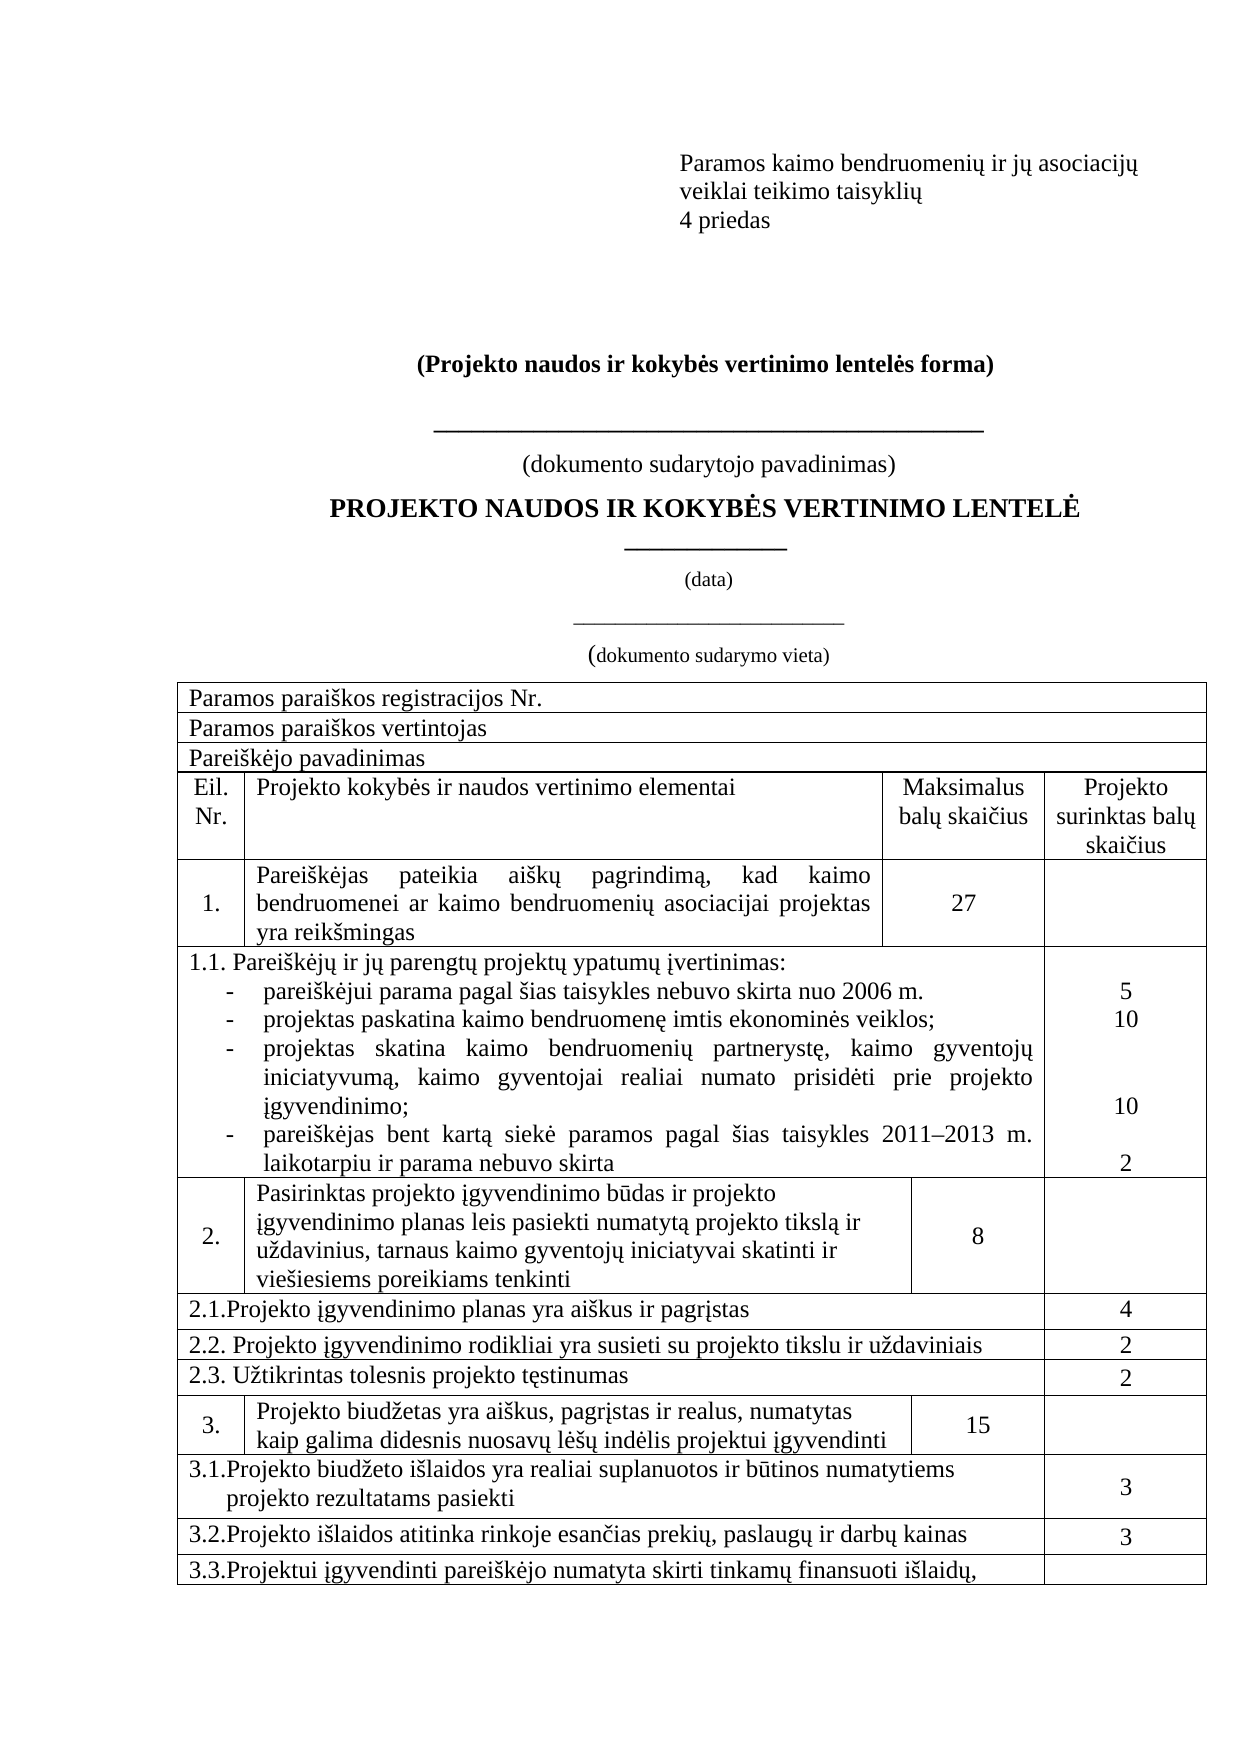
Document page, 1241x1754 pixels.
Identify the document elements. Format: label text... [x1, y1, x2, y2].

text (Projekto naudos ir kokybės vertinimo lentelės forma) [177, 349, 1181, 378]
table_cell Pareiškėjas pateikia aiškų pagrindimą, kad kaimo bendruomenei ar kaimo bendruomenių asociacijai projektas yra reikšmingas [245, 860, 882, 946]
text projekto naudos IR kokybės vertinimo lentelė [177, 493, 1181, 524]
table_cell Projektui įgyvendinti pareiškėjo numatyta skirti tinkamų finansuoti išlaidų, [178, 1555, 1044, 1584]
table_cell 2 [1045, 1360, 1206, 1395]
text (dokumento sudarymo vieta) [177, 639, 1181, 668]
text Paramos kaimo bendruomenių ir jų asociacijų veiklai teikimo taisyklių [679, 148, 1181, 205]
text ____________________________________________ [177, 406, 1181, 435]
table_cell Projekto išlaidos atitinka rinkoje esančias prekių, paslaugų ir darbų kainas [178, 1519, 1044, 1554]
table_cell 3. [178, 1396, 244, 1453]
table_cell 27 [883, 860, 1044, 946]
text 4 priedas [679, 205, 1181, 234]
table_cell 3 [1045, 1519, 1206, 1554]
table_cell Projekto surinktas balų skaičius [1045, 773, 1206, 859]
table_cell Projekto biudžeto išlaidos yra realiai suplanuotos ir būtinos numatytiems projekto rezultatams pasiekti [178, 1455, 1044, 1518]
table_cell [1045, 860, 1206, 946]
table_cell 2 [1045, 1330, 1206, 1359]
table_cell Pareiškėjo pavadinimas [178, 743, 1206, 771]
text _____________ [177, 524, 1181, 552]
table_cell 2.2. Projekto įgyvendinimo rodikliai yra susieti su projekto tikslu ir uždaviniais [178, 1330, 1044, 1359]
table_cell Projekto biudžetas yra aiškus, pagrįstas ir realus, numatytas kaip galima didesnis nuosavų lėšų indėlis projektui įgyvendinti [245, 1396, 911, 1453]
table_cell 8 [912, 1178, 1044, 1293]
table_cell Projekto kokybės ir naudos vertinimo elementai [245, 773, 882, 859]
table_cell 2.3. Užtikrintas tolesnis projekto tęstinumas [178, 1360, 1044, 1395]
table_cell [1045, 1178, 1206, 1293]
table_header Paramos paraiškos registracijos Nr. [178, 683, 1206, 712]
text __________________________ [177, 603, 1181, 627]
table_cell 15 [912, 1396, 1044, 1453]
table_cell [1045, 1396, 1206, 1453]
table_cell 3 [1045, 1455, 1206, 1518]
table_cell [1045, 1555, 1206, 1584]
table_cell 4 [1045, 1294, 1206, 1329]
table_cell 2. [178, 1178, 244, 1293]
text (data) [177, 567, 1181, 591]
table_cell Paramos paraiškos vertintojas [178, 713, 1206, 742]
table_cell Eil.Nr. [178, 773, 244, 859]
table_cell 1. [178, 860, 244, 946]
table_cell Pasirinktas projekto įgyvendinimo būdas ir projekto įgyvendinimo planas leis pasiekti numatytą projekto tikslą ir uždavinius, tarnaus kaimo gyventojų iniciatyvai skatinti ir viešiesiems poreikiams tenkinti [245, 1178, 911, 1293]
table_cell 1.1. Pareiškėjų ir jų parengtų projektų ypatumų įvertinimas: pareiškėjui parama pagal šias taisykles nebuvo skirta nuo 2006 m. projektas paskatina kaimo bendruomenę imtis ekonominės veiklos; projektas skatina kaimo bendruomenių partnerystę, kaimo gyventojų iniciatyvumą, kaimo gyventojai realiai numato prisidėti prie projekto įgyvendinimo; pareiškėjas bent kartą siekė paramos pagal šias taisykles 2011–2013 m. laikotarpiu ir parama nebuvo skirta [178, 947, 1044, 1177]
table_cell Maksimalus balų skaičius [883, 773, 1044, 859]
table_cell 5 10 10 2 [1045, 947, 1206, 1177]
text (dokumento sudarytojo pavadinimas) [177, 449, 1181, 478]
table_cell Projekto įgyvendinimo planas yra aiškus ir pagrįstas [178, 1294, 1044, 1329]
